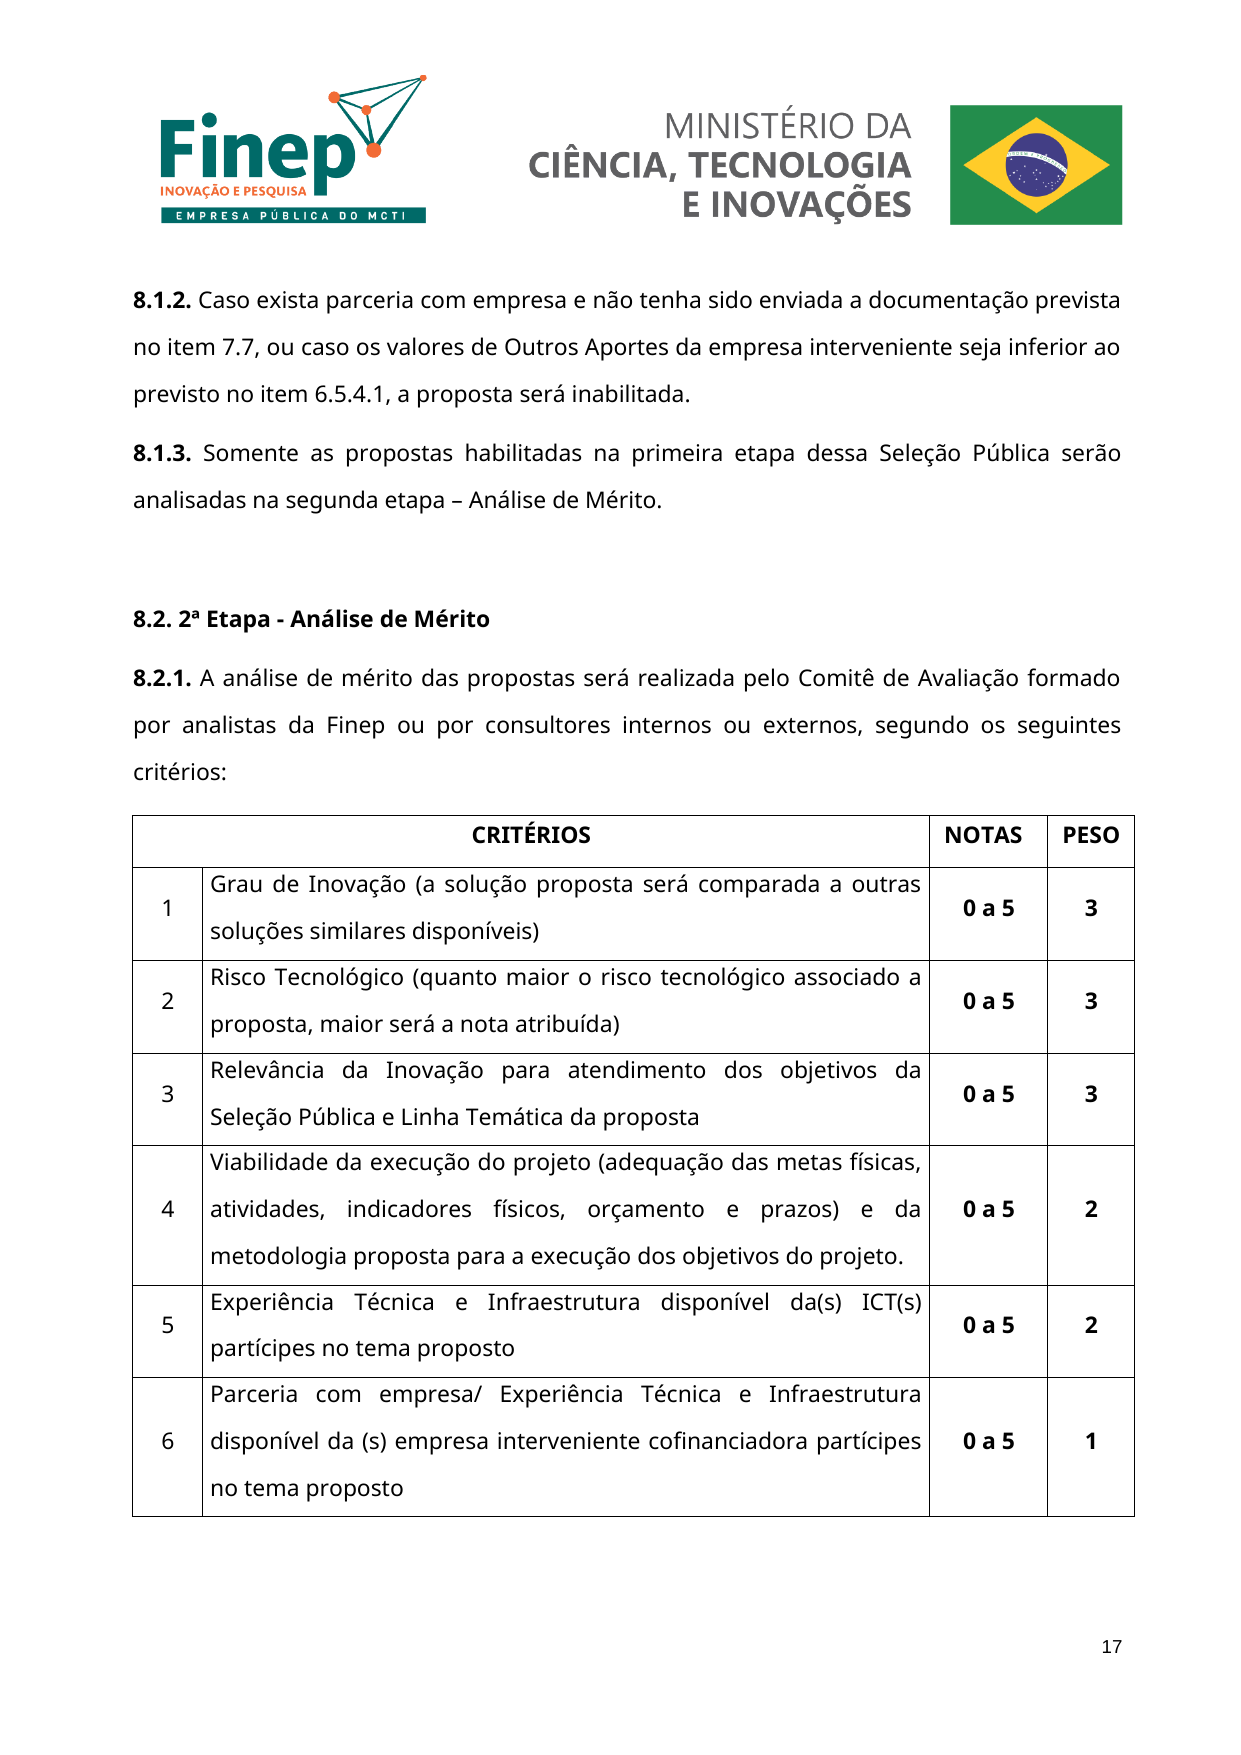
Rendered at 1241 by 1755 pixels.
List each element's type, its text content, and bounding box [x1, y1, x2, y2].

table_cell 2 [1048, 1286, 1134, 1377]
table_header PESO [1048, 816, 1134, 867]
table_cell 2 [133, 961, 202, 1053]
table_cell Parceria com empresa/ Experiência Técnica e Infraestrutura disponível da (s) empresa interveniente cofinanciadora partícipes no tema proposto [203, 1378, 929, 1516]
table_cell 0 a 5 [930, 1146, 1047, 1284]
table_cell 0 a 5 [930, 1054, 1047, 1145]
text 8.2.1. A análise de mérito das propostas será realizada pelo Comitê de Avaliação formado por analistas da Finep ou por consultores internos ou externos, segundo os seguintes critérios: [133, 662, 1122, 787]
text 8.2. 2ª Etapa - Análise de Mérito [133, 603, 1122, 634]
table_cell 0 a 5 [930, 1286, 1047, 1377]
table_cell Relevância da Inovação para atendimento dos objetivos da Seleção Pública e Linha Temática da proposta [203, 1054, 929, 1145]
table_cell 2 [1048, 1146, 1134, 1284]
table_cell 3 [1048, 868, 1134, 959]
table_cell 6 [133, 1378, 202, 1516]
table_cell Viabilidade da execução do projeto (adequação das metas físicas, atividades, indicadores físicos, orçamento e prazos) e da metodologia proposta para a execução dos objetivos do projeto. [203, 1146, 929, 1284]
table_cell 0 a 5 [930, 961, 1047, 1053]
table_cell 5 [133, 1286, 202, 1377]
table_cell 1 [1048, 1378, 1134, 1516]
table_cell 0 a 5 [930, 868, 1047, 959]
table_cell 0 a 5 [930, 1378, 1047, 1516]
table_cell 3 [133, 1054, 202, 1145]
table_cell 3 [1048, 1054, 1134, 1145]
table_cell Experiência Técnica e Infraestrutura disponível da(s) ICT(s) partícipes no tema proposto [203, 1286, 929, 1377]
table_header NOTAS [930, 816, 1047, 867]
list 8.1.2. Caso exista parceria com empresa e não tenha sido enviada a documentação prevista no item 7.7, ou caso os valores de Outros Aportes da empresa interveniente seja inferior ao previsto no item 6.5.4.1, a proposta será inabilitada. [133, 284, 1122, 409]
table_cell 4 [133, 1146, 202, 1284]
text 8.1.3. Somente as propostas habilitadas na primeira etapa dessa Seleção Pública serão analisadas na segunda etapa – Análise de Mérito. [133, 437, 1122, 515]
table_cell 1 [133, 868, 202, 959]
table_cell 3 [1048, 961, 1134, 1053]
table_cell Risco Tecnológico (quanto maior o risco tecnológico associado a proposta, maior será a nota atribuída) [203, 961, 929, 1053]
table_cell Grau de Inovação (a solução proposta será comparada a outras soluções similares disponíveis) [203, 868, 929, 959]
table_header CRITÉRIOS [133, 816, 929, 867]
